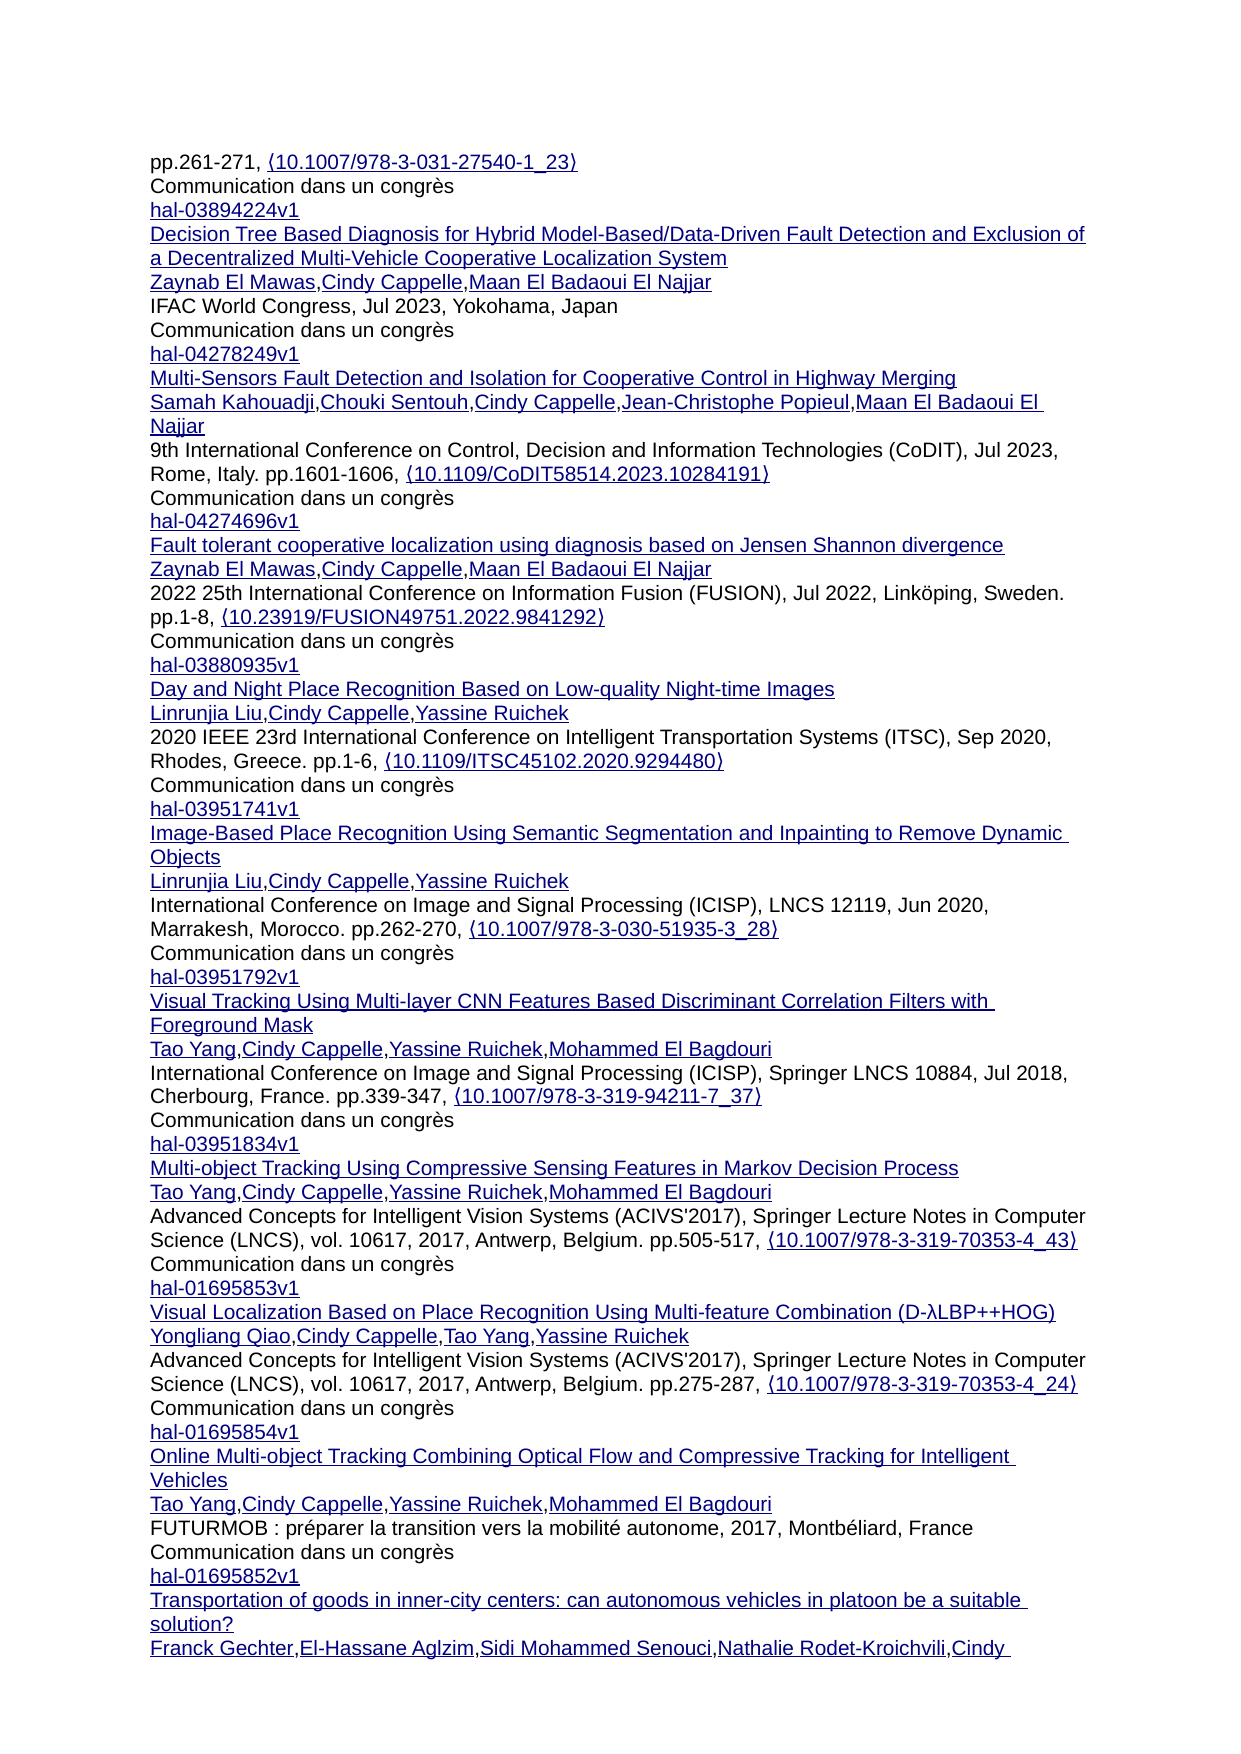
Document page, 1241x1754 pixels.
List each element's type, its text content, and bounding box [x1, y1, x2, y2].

table_cell Multi-Sensors Fault Detection and Isolation for Cooperative Control in Highway Merging Samah Kahouadji,Chouki Sentouh,Cindy Cappelle,Jean-Christophe Popieul,Maan El Badaoui El Najjar 9th International Conference on Control, Decision and Information Technologies (CoDIT), Jul 2023, Rome, Italy. pp.1601-1606, ⟨10.1109/CoDIT58514.2023.10284191⟩ Communication dans un congrès hal-04274696v1 [150, 366, 1090, 533]
table_cell Visual Tracking Using Multi-layer CNN Features Based Discriminant Correlation Filters with Foreground Mask Tao Yang,Cindy Cappelle,Yassine Ruichek,Mohammed El Bagdouri International Conference on Image and Signal Processing (ICISP), Springer LNCS 10884, Jul 2018, Cherbourg, France. pp.339-347, ⟨10.1007/978-3-319-94211-7_37⟩ Communication dans un congrès hal-03951834v1 [150, 989, 1090, 1156]
table_cell Fault tolerant cooperative localization using diagnosis based on Jensen Shannon divergence Zaynab El Mawas,Cindy Cappelle,Maan El Badaoui El Najjar 2022 25th International Conference on Information Fusion (FUSION), Jul 2022, Linköping, Sweden. pp.1-8, ⟨10.23919/FUSION49751.2022.9841292⟩ Communication dans un congrès hal-03880935v1 [150, 533, 1090, 677]
table_cell Visual Localization Based on Place Recognition Using Multi-feature Combination (D-λLBP++HOG) Yongliang Qiao,Cindy Cappelle,Tao Yang,Yassine Ruichek Advanced Concepts for Intelligent Vision Systems (ACIVS'2017), Springer Lecture Notes in Computer Science (LNCS), vol. 10617, 2017, Antwerp, Belgium. pp.275-287, ⟨10.1007/978-3-319-70353-4_24⟩ Communication dans un congrès hal-01695854v1 [150, 1300, 1090, 1444]
table_cell Multi-object Tracking Using Compressive Sensing Features in Markov Decision Process Tao Yang,Cindy Cappelle,Yassine Ruichek,Mohammed El Bagdouri Advanced Concepts for Intelligent Vision Systems (ACIVS'2017), Springer Lecture Notes in Computer Science (LNCS), vol. 10617, 2017, Antwerp, Belgium. pp.505-517, ⟨10.1007/978-3-319-70353-4_43⟩ Communication dans un congrès hal-01695853v1 [150, 1156, 1090, 1300]
table_cell Transportation of goods in inner-city centers: can autonomous vehicles in platoon be a suitable solution? Franck Gechter,El-Hassane Aglzim,Sidi Mohammed Senouci,Nathalie Rodet-Kroichvili,Cindy [150, 1588, 1090, 1659]
table_cell Day and Night Place Recognition Based on Low-quality Night-time Images Linrunjia Liu,Cindy Cappelle,Yassine Ruichek 2020 IEEE 23rd International Conference on Intelligent Transportation Systems (ITSC), Sep 2020, Rhodes, Greece. pp.1-6, ⟨10.1109/ITSC45102.2020.9294480⟩ Communication dans un congrès hal-03951741v1 [150, 677, 1090, 821]
table_cell Decision Tree Based Diagnosis for Hybrid Model-Based/Data-Driven Fault Detection and Exclusion of a Decentralized Multi-Vehicle Cooperative Localization System Zaynab El Mawas,Cindy Cappelle,Maan El Badaoui El Najjar IFAC World Congress, Jul 2023, Yokohama, Japan Communication dans un congrès hal-04278249v1 [150, 222, 1090, 366]
table_cell Online Multi-object Tracking Combining Optical Flow and Compressive Tracking for Intelligent Vehicles Tao Yang,Cindy Cappelle,Yassine Ruichek,Mohammed El Bagdouri FUTURMOB : préparer la transition vers la mobilité autonome, 2017, Montbéliard, France Communication dans un congrès hal-01695852v1 [150, 1444, 1090, 1587]
table_cell pp.261-271, ⟨10.1007/978-3-031-27540-1_23⟩ Communication dans un congrès hal-03894224v1 [150, 150, 1090, 222]
table_cell Image-Based Place Recognition Using Semantic Segmentation and Inpainting to Remove Dynamic Objects Linrunjia Liu,Cindy Cappelle,Yassine Ruichek International Conference on Image and Signal Processing (ICISP), LNCS 12119, Jun 2020, Marrakesh, Morocco. pp.262-270, ⟨10.1007/978-3-030-51935-3_28⟩ Communication dans un congrès hal-03951792v1 [150, 821, 1090, 988]
